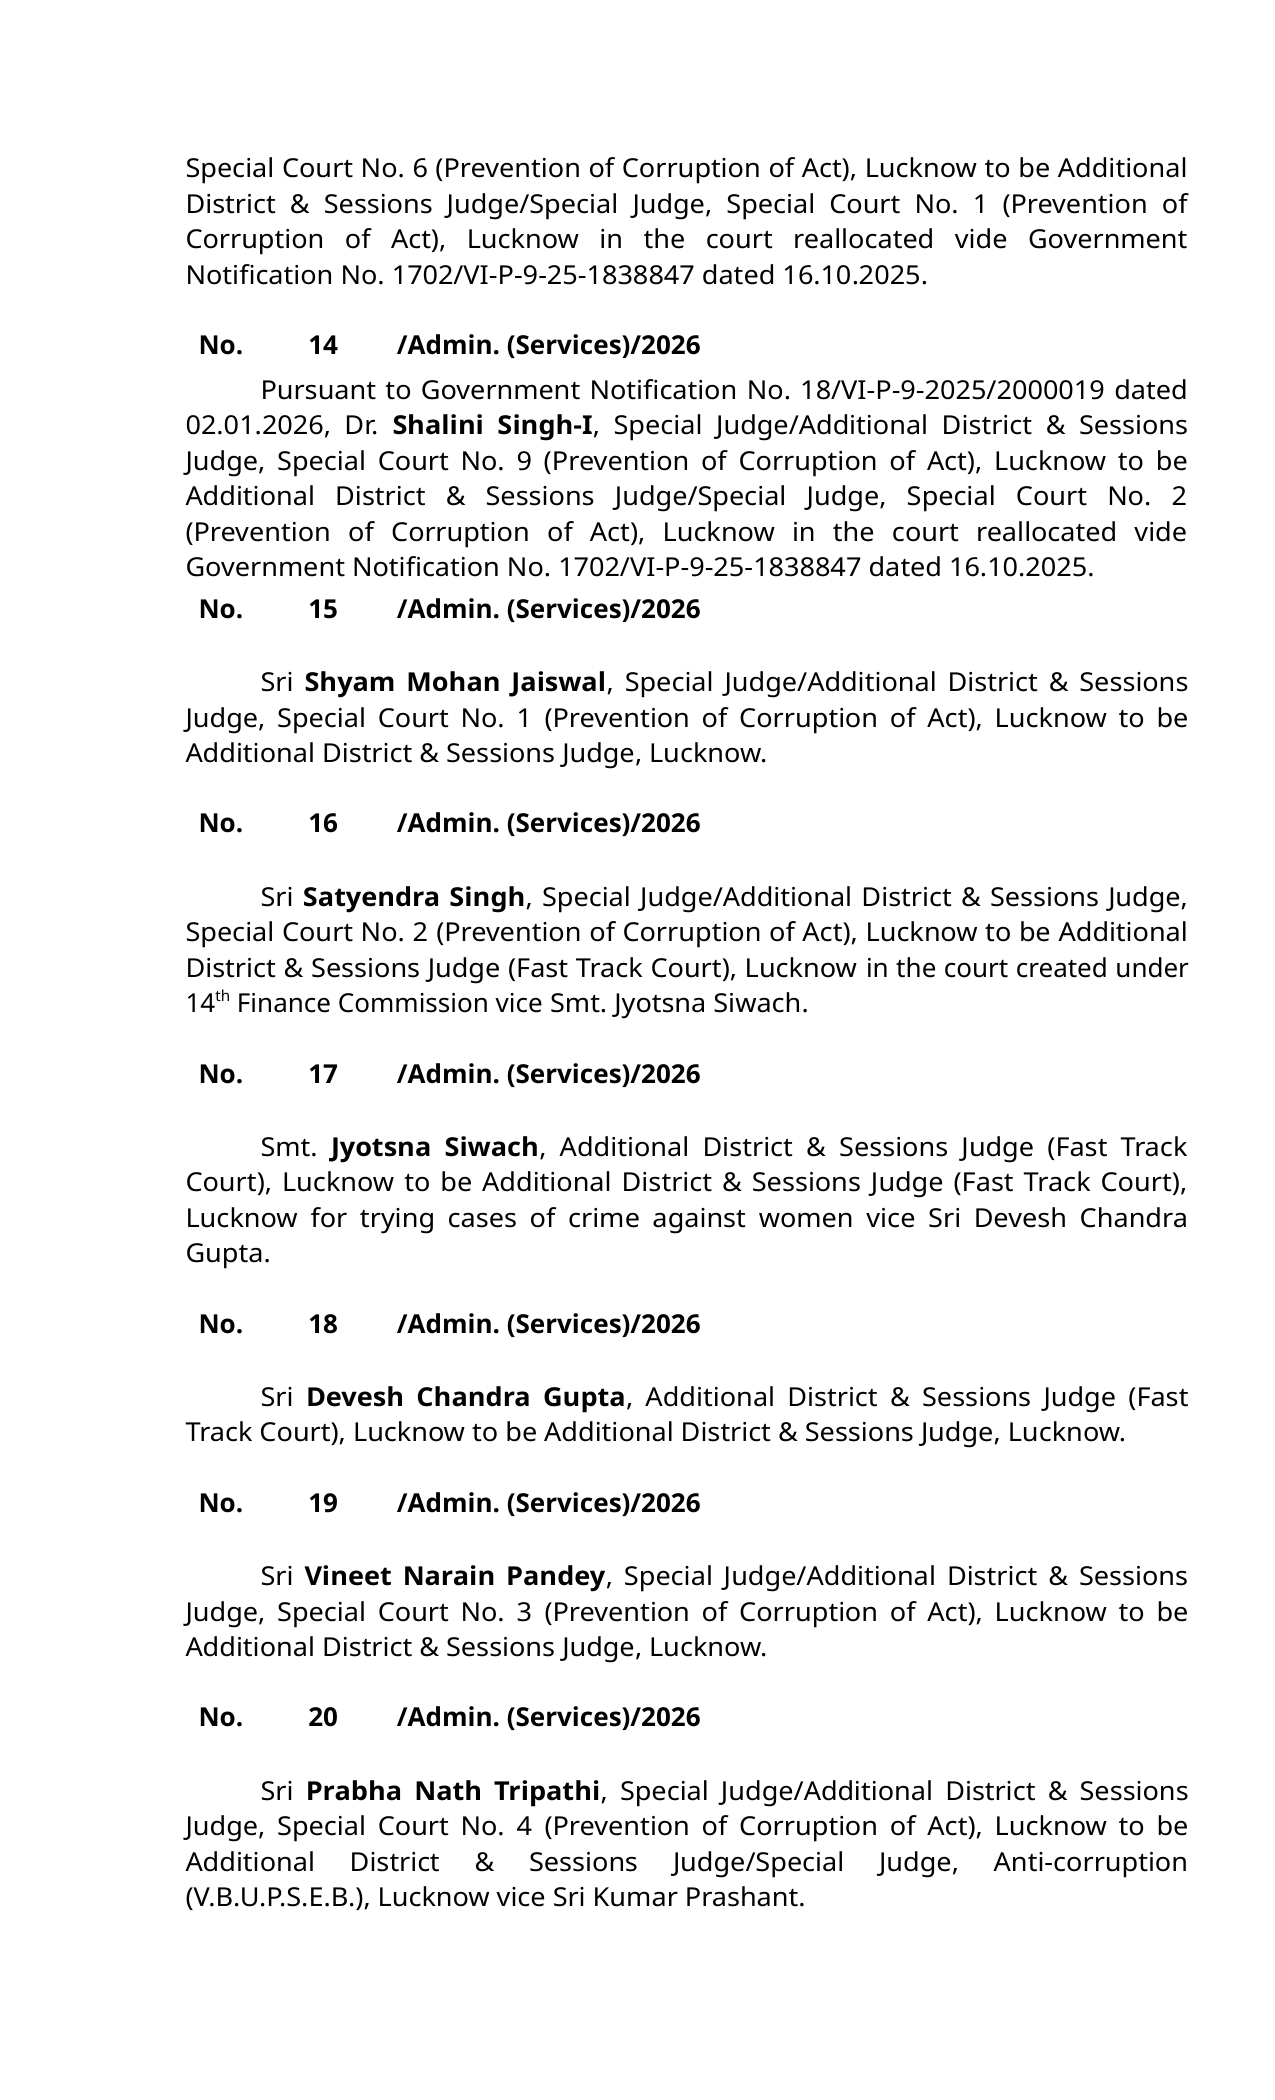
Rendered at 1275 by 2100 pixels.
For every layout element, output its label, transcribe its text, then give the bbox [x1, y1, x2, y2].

table_header No. [187, 1478, 259, 1529]
table_header No. [187, 1693, 259, 1743]
text Pursuant to Government Notification No. 18/VI-P-9-2025/2000019 dated 02.01.2026, Dr. Shalini Singh-I, Special Judge/Additional District & Sessions Judge, Special Court No. 9 (Prevention of Corruption of Act), Lucknow to be Additional District & Sessions Judge/Special Judge, Special Court No. 2 (Prevention of Corruption of Act), Lucknow in the court reallocated vide Government Notification No. 1702/VI-P-9-25-1838847 dated 16.10.2025. [185, 371, 1189, 584]
table_header [259, 1049, 385, 1100]
table_header [259, 1478, 385, 1529]
text Sri Shyam Mohan Jaiswal, Special Judge/Additional District & Sessions Judge, Special Court No. 1 (Prevention of Corruption of Act), Lucknow to be Additional District & Sessions Judge, Lucknow. [185, 664, 1189, 770]
table_header No. [187, 1299, 259, 1350]
table_header /Admin. (Services)/2026 [385, 1478, 789, 1529]
table_header /Admin. (Services)/2026 [385, 1049, 789, 1100]
text Special Court No. 6 (Prevention of Corruption of Act), Lucknow to be Additional District & Sessions Judge/Special Judge, Special Court No. 1 (Prevention of Corruption of Act), Lucknow in the court reallocated vide Government Notification No. 1702/VI-P-9-25-1838847 dated 16.10.2025. [185, 150, 1189, 292]
table_header No. [187, 321, 259, 371]
table_header /Admin. (Services)/2026 [385, 1299, 789, 1350]
text Sri Devesh Chandra Gupta, Additional District & Sessions Judge (Fast Track Court), Lucknow to be Additional District & Sessions Judge, Lucknow. [185, 1378, 1189, 1449]
table_header /Admin. (Services)/2026 [385, 1693, 789, 1743]
text Sri Vineet Narain Pandey, Special Judge/Additional District & Sessions Judge, Special Court No. 3 (Prevention of Corruption of Act), Lucknow to be Additional District & Sessions Judge, Lucknow. [185, 1558, 1189, 1664]
table_header [259, 585, 385, 635]
table_header [259, 1693, 385, 1743]
table_header No. [187, 1049, 259, 1100]
text Sri Prabha Nath Tripathi, Special Judge/Additional District & Sessions Judge, Special Court No. 4 (Prevention of Corruption of Act), Lucknow to be Additional District & Sessions Judge/Special Judge, Anti-corruption (V.B.U.P.S.E.B.), Lucknow vice Sri Kumar Prashant. [185, 1772, 1189, 1914]
table_header /Admin. (Services)/2026 [385, 585, 789, 635]
table_header [259, 1299, 385, 1350]
table_header [259, 321, 385, 371]
text Sri Satyendra Singh, Special Judge/Additional District & Sessions Judge, Special Court No. 2 (Prevention of Corruption of Act), Lucknow to be Additional District & Sessions Judge (Fast Track Court), Lucknow in the court created under 14th Finance Commission vice Smt. Jyotsna Siwach. [185, 878, 1189, 1020]
table_header No. [187, 799, 259, 849]
text Smt. Jyotsna Siwach, Additional District & Sessions Judge (Fast Track Court), Lucknow to be Additional District & Sessions Judge (Fast Track Court), Lucknow for trying cases of crime against women vice Sri Devesh Chandra Gupta. [185, 1128, 1189, 1271]
table_header /Admin. (Services)/2026 [385, 799, 789, 849]
table_header No. [187, 585, 259, 635]
table_header /Admin. (Services)/2026 [385, 321, 789, 371]
table_header [259, 799, 385, 849]
